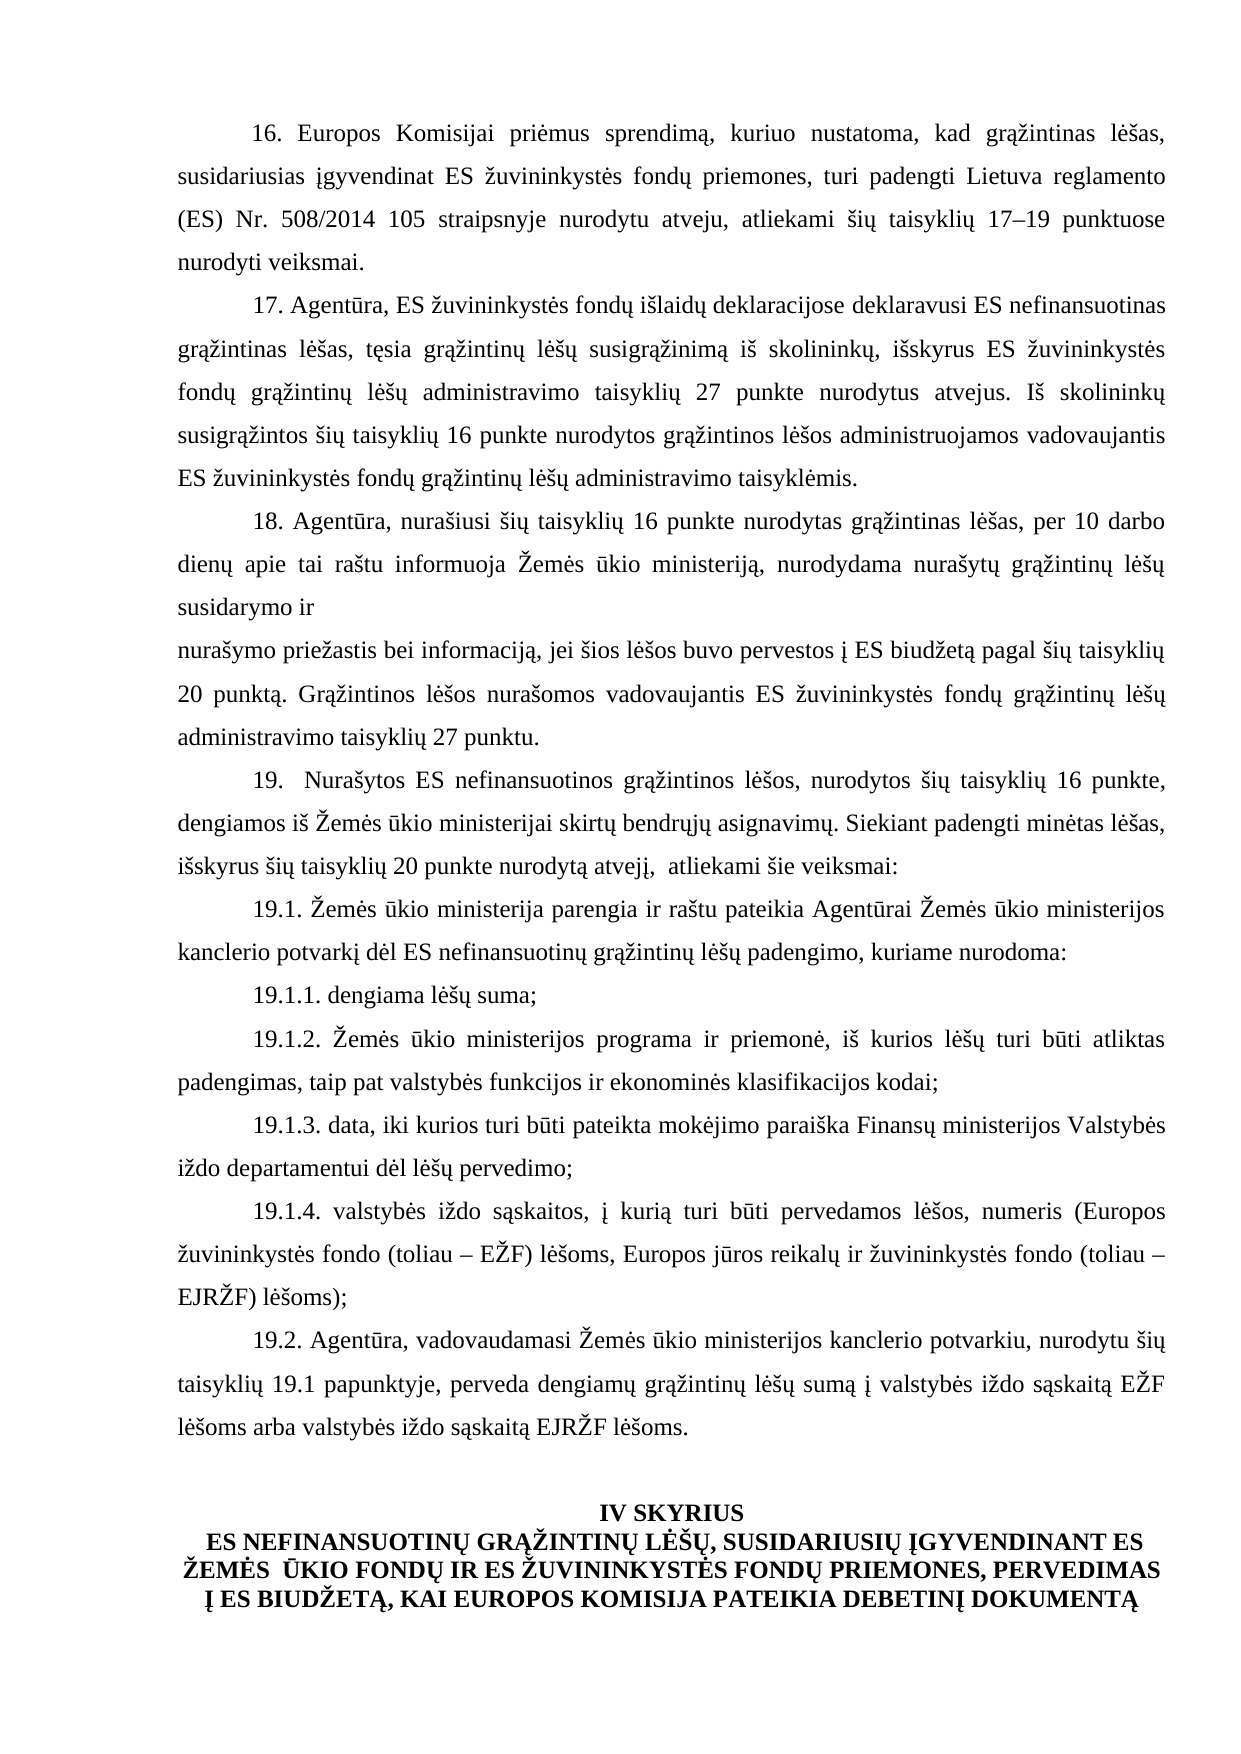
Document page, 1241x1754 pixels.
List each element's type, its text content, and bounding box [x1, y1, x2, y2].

text 18. Agentūra, nurašiusi šių taisyklių 16 punkte nurodytas grąžintinas lėšas, per 10 darbo dienų apie tai raštu informuoja Žemės ūkio ministeriją, nurodydama nurašytų grąžintinų lėšų susidarymo ir [177, 506, 1166, 621]
text 19.1.4. valstybės iždo sąskaitos, į kurią turi būti pervedamos lėšos, numeris (Europos žuvininkystės fondo (toliau – EŽF) lėšoms, Europos jūros reikalų ir žuvininkystės fondo (toliau – EJRŽF) lėšoms); [177, 1196, 1166, 1311]
text 19.2. Agentūra, vadovaudamasi Žemės ūkio ministerijos kanclerio potvarkiu, nurodytu šių taisyklių 19.1 papunktyje, perveda dengiamų grąžintinų lėšų sumą į valstybės iždo sąskaitą EŽF lėšoms arba valstybės iždo sąskaitą EJRŽF lėšoms. [177, 1326, 1166, 1441]
text 17. Agentūra, ES žuvininkystės fondų išlaidų deklaracijose deklaravusi ES nefinansuotinas grąžintinas lėšas, tęsia grąžintinų lėšų susigrąžinimą iš skolininkų, išskyrus ES žuvininkystės fondų grąžintinų lėšų administravimo taisyklių 27 punkte nurodytus atvejus. Iš skolininkų susigrąžintos šių taisyklių 16 punkte nurodytos grąžintinos lėšos administruojamos vadovaujantis ES žuvininkystės fondų grąžintinų lėšų administravimo taisyklėmis. [177, 291, 1166, 492]
text 16. Europos Komisijai priėmus sprendimą, kuriuo nustatoma, kad grąžintinas lėšas, susidariusias įgyvendinat ES žuvininkystės fondų priemones, turi padengti Lietuva reglamento (ES) Nr. 508/2014 105 straipsnyje nurodytu atveju, atliekami šių taisyklių 17–19 punktuose nurodyti veiksmai. [177, 118, 1166, 276]
text 19.1.2. Žemės ūkio ministerijos programa ir priemonė, iš kurios lėšų turi būti atliktas padengimas, taip pat valstybės funkcijos ir ekonominės klasifikacijos kodai; [177, 1024, 1166, 1096]
text 19. Nurašytos ES nefinansuotinos grąžintinos lėšos, nurodytos šių taisyklių 16 punkte, dengiamos iš Žemės ūkio ministerijai skirtų bendrųjų asignavimų. Siekiant padengti minėtas lėšas, išskyrus šių taisyklių 20 punkte nurodytą atvejį, atliekami šie veiksmai: [177, 765, 1166, 880]
text 19.1.1. dengiama lėšų suma; [177, 981, 1166, 1009]
text nurašymo priežastis bei informaciją, jei šios lėšos buvo pervestos į ES biudžetą pagal šių taisyklių 20 punktą. Grąžintinos lėšos nurašomos vadovaujantis ES žuvininkystės fondų grąžintinų lėšų administravimo taisyklių 27 punktu. [177, 636, 1166, 751]
text 19.1. Žemės ūkio ministerija parengia ir raštu pateikia Agentūrai Žemės ūkio ministerijos kanclerio potvarkį dėl ES nefinansuotinų grąžintinų lėšų padengimo, kuriame nurodoma: [177, 894, 1166, 966]
text 19.1.3. data, iki kurios turi būti pateikta mokėjimo paraiška Finansų ministerijos Valstybės iždo departamentui dėl lėšų pervedimo; [177, 1110, 1166, 1182]
text IV SKYRIUS [177, 1498, 1166, 1527]
text ES NEFINANSUOTINŲ GRĄŽINTINŲ LĖŠŲ, SUSIDARIUSIŲ ĮGYVENDINANT ES ŽEMĖS ŪKIO FONDŲ IR ES ŽUVININKYSTĖS FONDŲ PRIEMONES, PERVEDIMAS Į ES BIUDŽETĄ, KAI EUROPOS KOMISIJA PATEIKIA DEBETINĮ DOKUMENTĄ [177, 1527, 1166, 1613]
